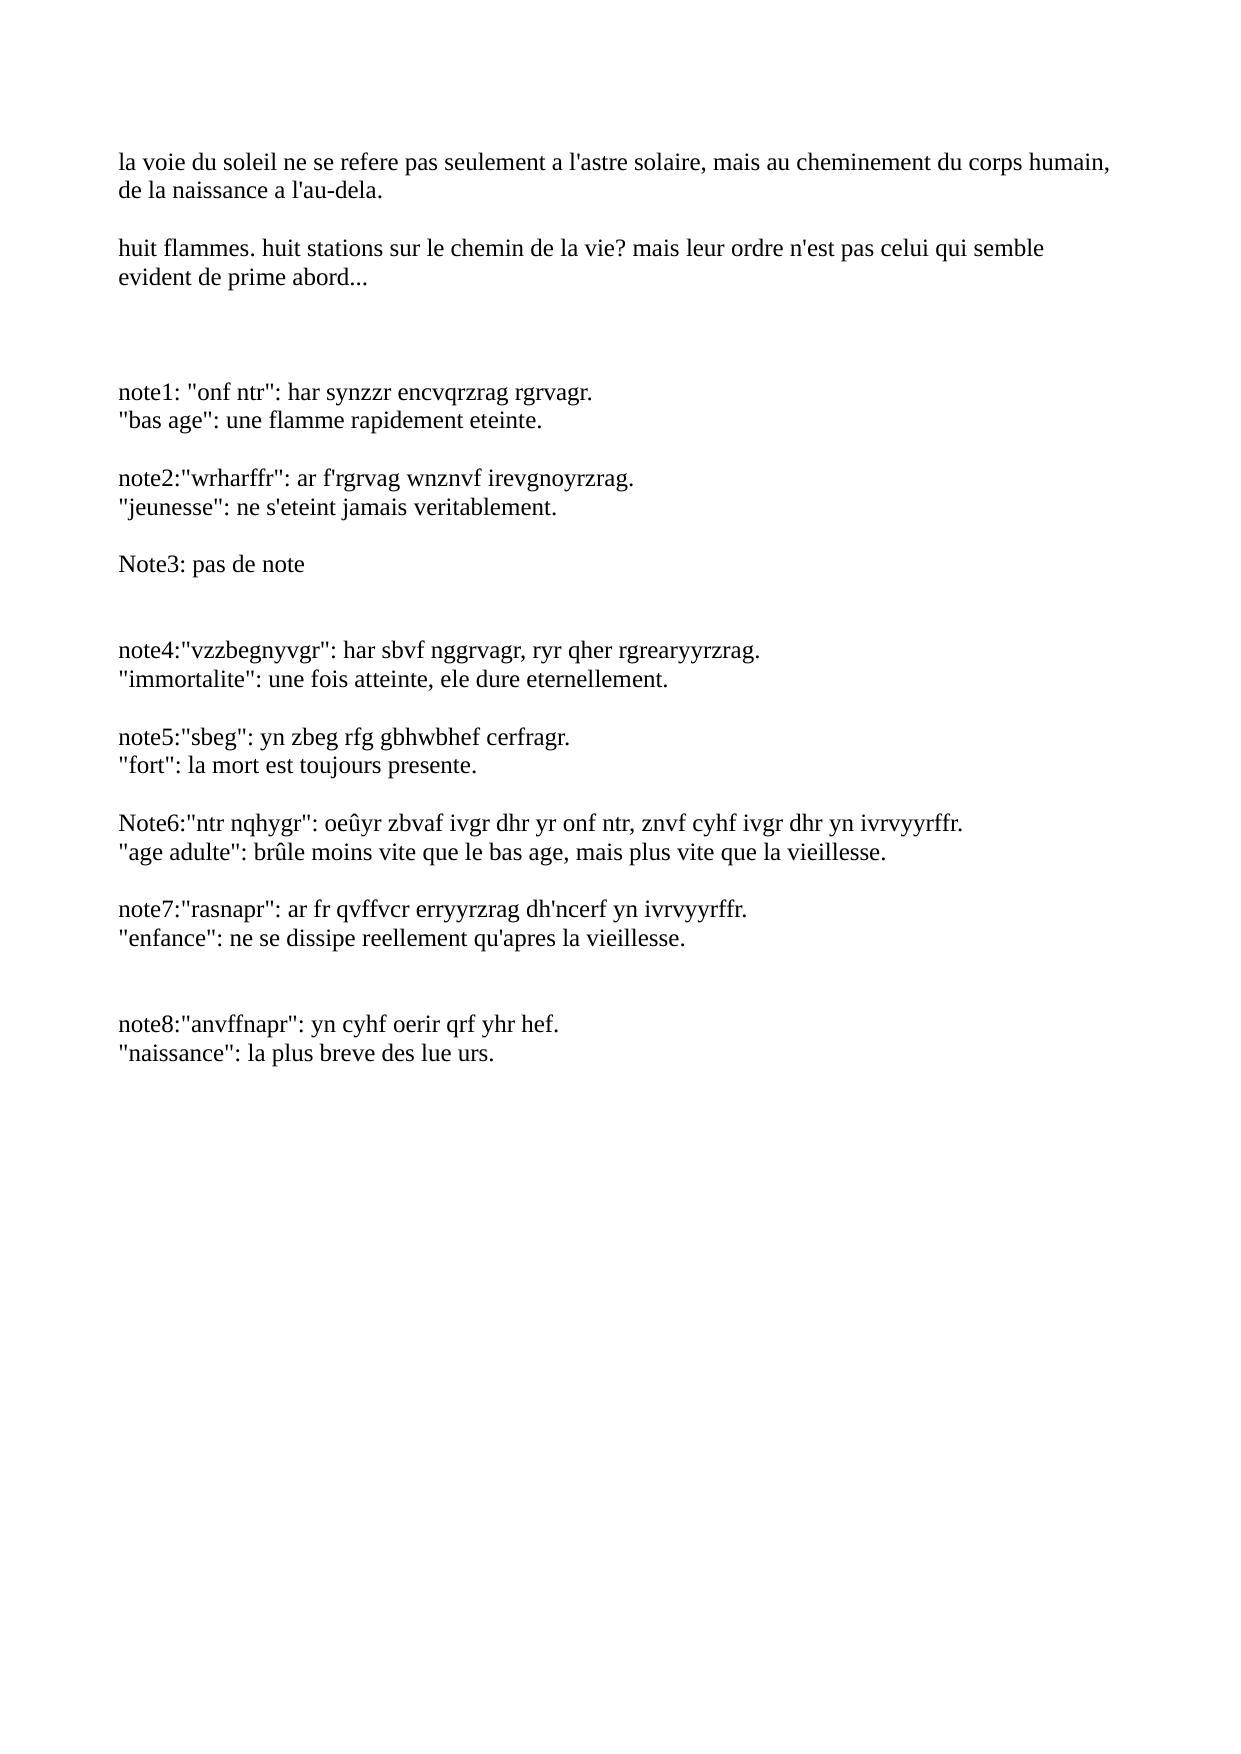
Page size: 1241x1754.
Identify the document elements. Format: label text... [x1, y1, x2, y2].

text "bas age": une flamme rapidement eteinte. [118, 406, 1122, 434]
text note4:"vzzbegnyvgr": har sbvf nggrvagr, ryr qher rgrearyyrzrag. [118, 636, 1122, 664]
text note5:"sbeg": yn zbeg rfg gbhwbhef cerfragr. [118, 722, 1122, 751]
text "naissance": la plus breve des lue urs. [118, 1038, 1122, 1067]
text Note3: pas de note [118, 549, 1122, 578]
text "fort": la mort est toujours presente. [118, 751, 1122, 779]
text huit flammes. huit stations sur le chemin de la vie? mais leur ordre n'est pas celui qui semble evident de prime abord... [118, 233, 1122, 291]
text note1: "onf ntr": har synzzr encvqrzrag rgrvagr. [118, 377, 1122, 406]
text "enfance": ne se dissipe reellement qu'apres la vieillesse. [118, 923, 1122, 952]
text note8:"anvffnapr": yn cyhf oerir qrf yhr hef. [118, 1009, 1122, 1038]
text Note6:"ntr nqhygr": oeûyr zbvaf ivgr dhr yr onf ntr, znvf cyhf ivgr dhr yn ivrvyyrffr. [118, 808, 1122, 837]
text note2:"wrharffr": ar f'rgrvag wnznvf irevgnoyrzrag. [118, 463, 1122, 492]
text "immortalite": une fois atteinte, ele dure eternellement. [118, 664, 1122, 693]
text "age adulte": brûle moins vite que le bas age, mais plus vite que la vieillesse. [118, 837, 1122, 866]
text "jeunesse": ne s'eteint jamais veritablement. [118, 492, 1122, 521]
text note7:"rasnapr": ar fr qvffvcr erryyrzrag dh'ncerf yn ivrvyyrffr. [118, 894, 1122, 923]
text la voie du soleil ne se refere pas seulement a l'astre solaire, mais au cheminement du corps humain, de la naissance a l'au-dela. [118, 147, 1122, 204]
